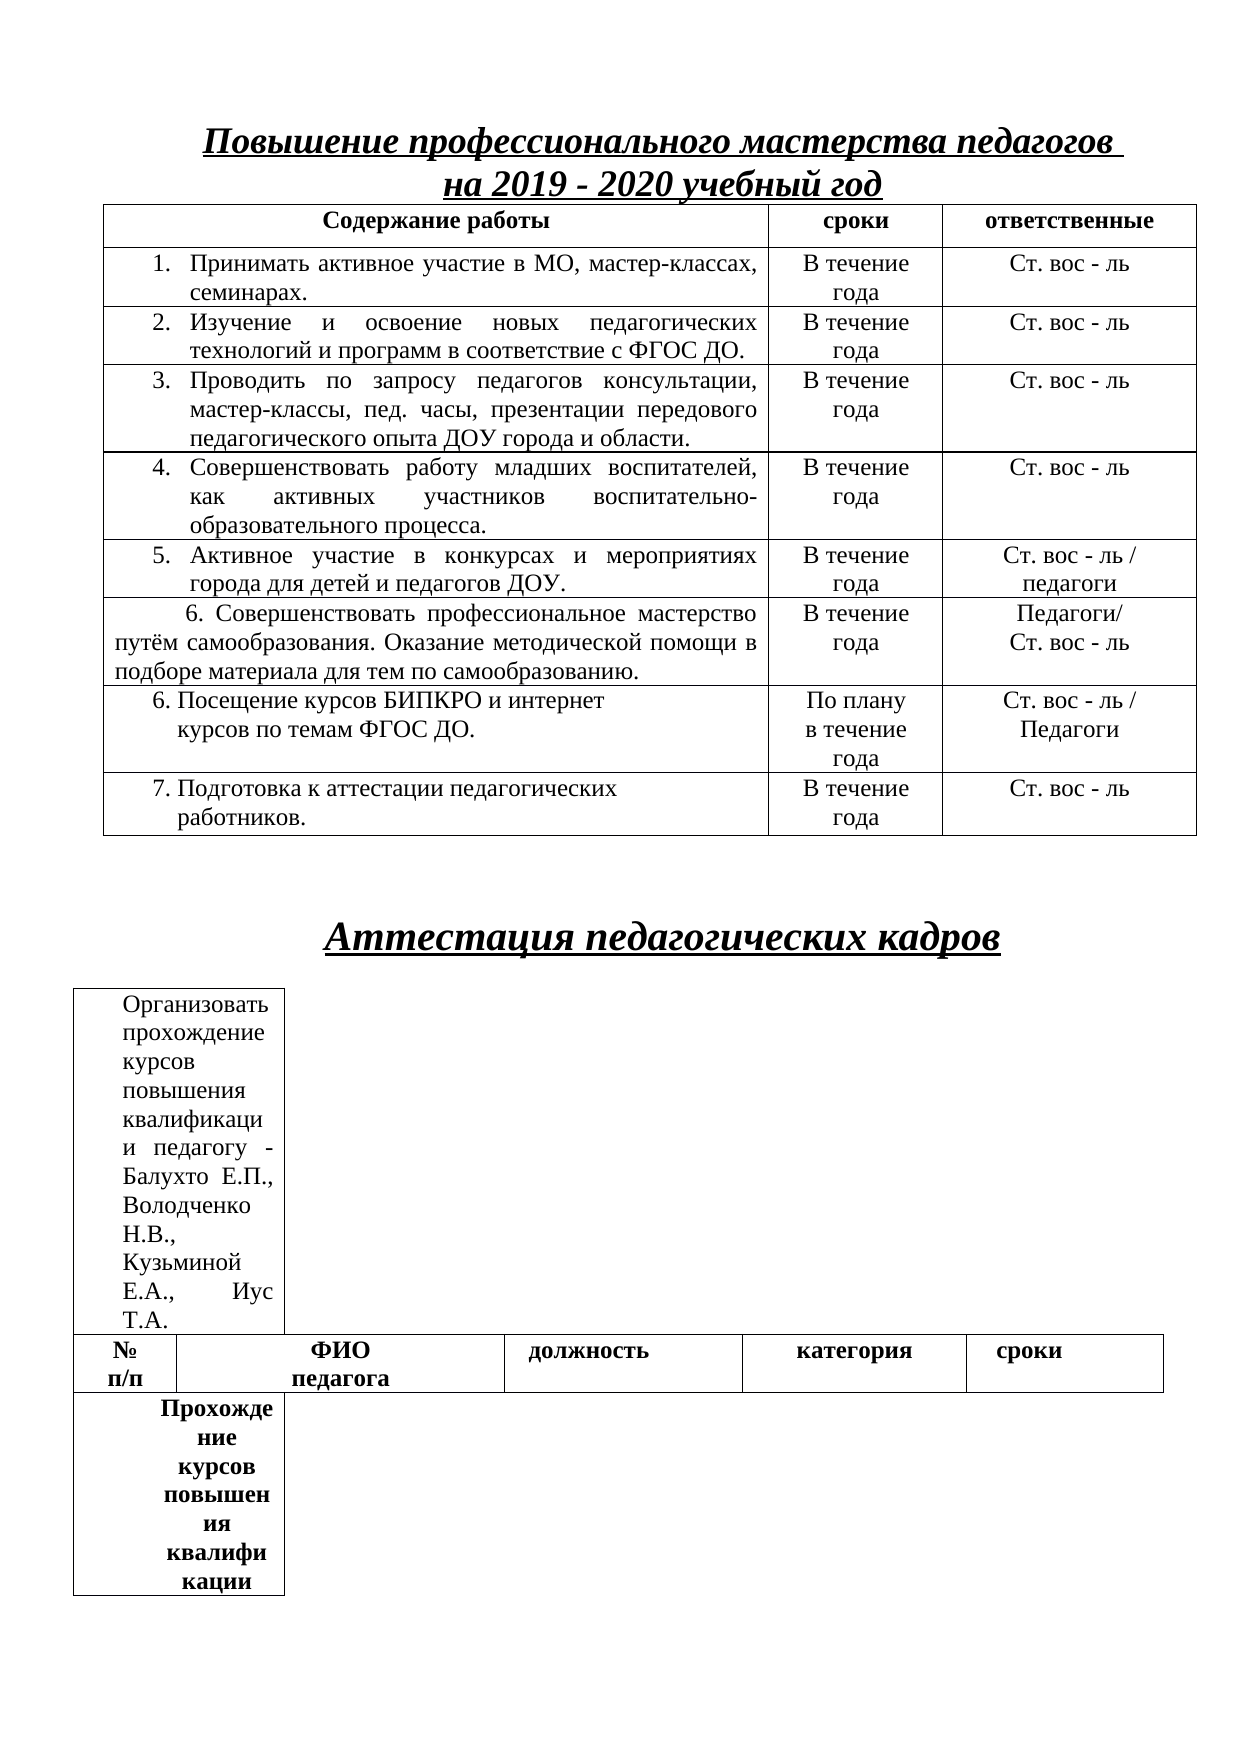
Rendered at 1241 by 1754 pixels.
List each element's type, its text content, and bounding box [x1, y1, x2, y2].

table_cell 7. Подготовка к аттестации педагогических работников. [104, 773, 768, 835]
table_cell Изучение и освоение новых педагогических технологий и программ в соответствие с ФГОС ДО. [104, 307, 768, 364]
table_cell 6. Посещение курсов БИПКРО и интернет курсов по темам ФГОС ДО. [104, 686, 768, 772]
table_cell Принимать активное участие в МО, мастер-классах, семинарах. [104, 248, 768, 306]
table_header [285, 988, 1163, 1334]
table_cell ФИО педагога [177, 1335, 504, 1392]
table_cell Ст. вос - ль [943, 248, 1196, 306]
table_cell В течение года [769, 598, 942, 684]
table_header ответственные [943, 205, 1196, 247]
table_cell В течение года [769, 540, 942, 597]
text Повышение профессионального мастерства педагогов [177, 118, 1152, 161]
text Аттестация педагогических кадров [177, 912, 1152, 960]
table_cell Активное участие в конкурсах и мероприятиях города для детей и педагогов ДОУ. [104, 540, 768, 597]
table_cell Ст. вос - ль / педагоги [943, 540, 1196, 597]
table_cell должность [505, 1335, 742, 1392]
table_cell Ст. вос - ль [943, 453, 1196, 539]
table_cell Педагоги/ Ст. вос - ль [943, 598, 1196, 684]
table_cell 6. Совершенствовать профессиональное мастерство путём самообразования. Оказание методической помощи в подборе материала для тем по самообразованию. [104, 598, 768, 684]
table_cell Прохождение курсов повышения квалификации [74, 1393, 284, 1594]
table_header Содержание работы [104, 205, 768, 247]
table_cell Ст. вос - ль [943, 365, 1196, 451]
table_cell По плану в течение года [769, 686, 942, 772]
table_cell Ст. вос - ль [943, 773, 1196, 835]
table_cell № п/п [74, 1335, 176, 1392]
table_header Организовать прохождение курсов повышения квалификации педагогу - Балухто Е.П., Володченко Н.В., Кузьминой Е.А., Иус Т.А. [74, 989, 284, 1334]
text на 2019 - 2020 учебный год [177, 161, 1152, 204]
table_cell Ст. вос - ль [943, 307, 1196, 364]
table_cell [285, 1393, 1163, 1594]
table_cell категория [743, 1335, 966, 1392]
table_cell сроки [967, 1335, 1163, 1392]
table_cell Совершенствовать работу младших воспитателей, как активных участников воспитательно-образовательного процесса. [104, 453, 768, 539]
table_cell Проводить по запросу педагогов консультации, мастер-классы, пед. часы, презентации передового педагогического опыта ДОУ города и области. [104, 365, 768, 451]
table_cell В течение года [769, 773, 942, 835]
table_cell В течение года [769, 307, 942, 364]
table_cell В течение года [769, 248, 942, 306]
table_cell Ст. вос - ль / Педагоги [943, 686, 1196, 772]
table_cell В течение года [769, 365, 942, 451]
table_cell В течение года [769, 453, 942, 539]
table_header сроки [769, 205, 942, 247]
